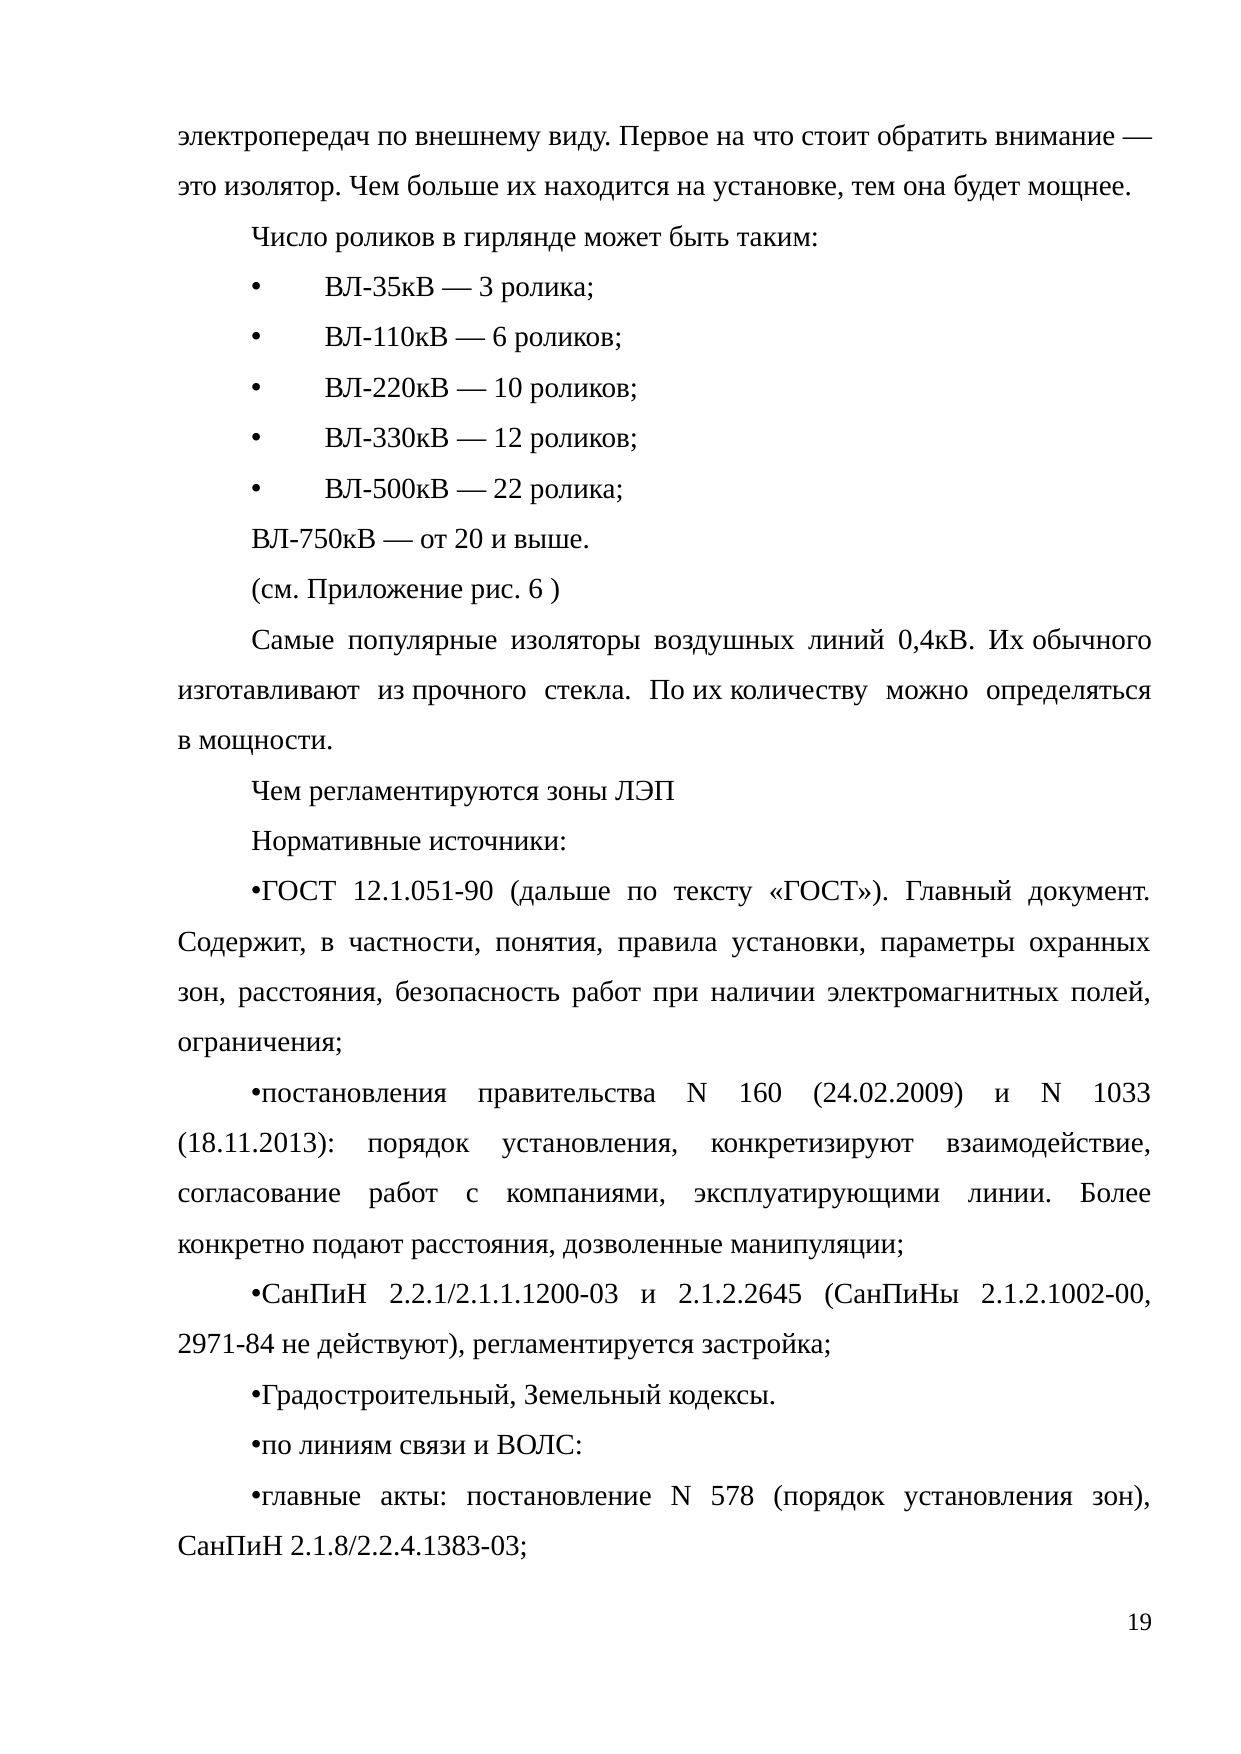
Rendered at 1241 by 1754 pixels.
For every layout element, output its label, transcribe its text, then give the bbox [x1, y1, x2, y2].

text ВЛ-750кВ — от 20 и выше. [177, 521, 1152, 555]
list ВЛ-35кВ — 3 ролика; [177, 269, 1152, 303]
list главные акты: постановление N 578 (порядок установления зон), СанПиН 2.1.8/2.2.4.1383-03; [177, 1478, 1152, 1562]
text Число роликов в гирлянде может быть таким: [177, 219, 1152, 252]
text Чем регламентируются зоны ЛЭП [177, 773, 1152, 806]
list ГОСТ 12.1.051-90 (дальше по тексту «ГОСТ»). Главный документ. Содержит, в частности, понятия, правила установки, параметры охранных зон, расстояния, безопасность работ при наличии электромагнитных полей, ограничения; [177, 873, 1152, 1058]
text электропередач по внешнему виду. Первое на что стоит обратить внимание — это изолятор. Чем больше их находится на установке, тем она будет мощнее. [177, 118, 1152, 202]
list ВЛ-330кВ — 12 роликов; [177, 420, 1152, 454]
text Самые популярные изоляторы воздушных линий 0,4кВ. Их обычного изготавливают из прочного стекла. По их количеству можно определяться в мощности. [177, 622, 1152, 756]
list СанПиН 2.2.1/2.1.1.1200-03 и 2.1.2.2645 (СанПиНы 2.1.2.1002-00, 2971-84 не действуют), регламентируется застройка; [177, 1276, 1152, 1360]
list ВЛ-500кВ — 22 ролика; [177, 471, 1152, 504]
text (см. Приложение рис. 6 ) [177, 571, 1152, 605]
list ВЛ-220кВ — 10 роликов; [177, 370, 1152, 403]
list Градостроительный, Земельный кодексы. [177, 1377, 1152, 1410]
list ВЛ-110кВ — 6 роликов; [177, 319, 1152, 353]
list постановления правительства N 160 (24.02.2009) и N 1033 (18.11.2013): порядок установления, конкретизируют взаимодействие, согласование работ с компаниями, эксплуатирующими линии. Более конкретно подают расстояния, дозволенные манипуляции; [177, 1075, 1152, 1259]
list по линиям связи и ВОЛС: [177, 1427, 1152, 1461]
text Нормативные источники: [177, 823, 1152, 857]
